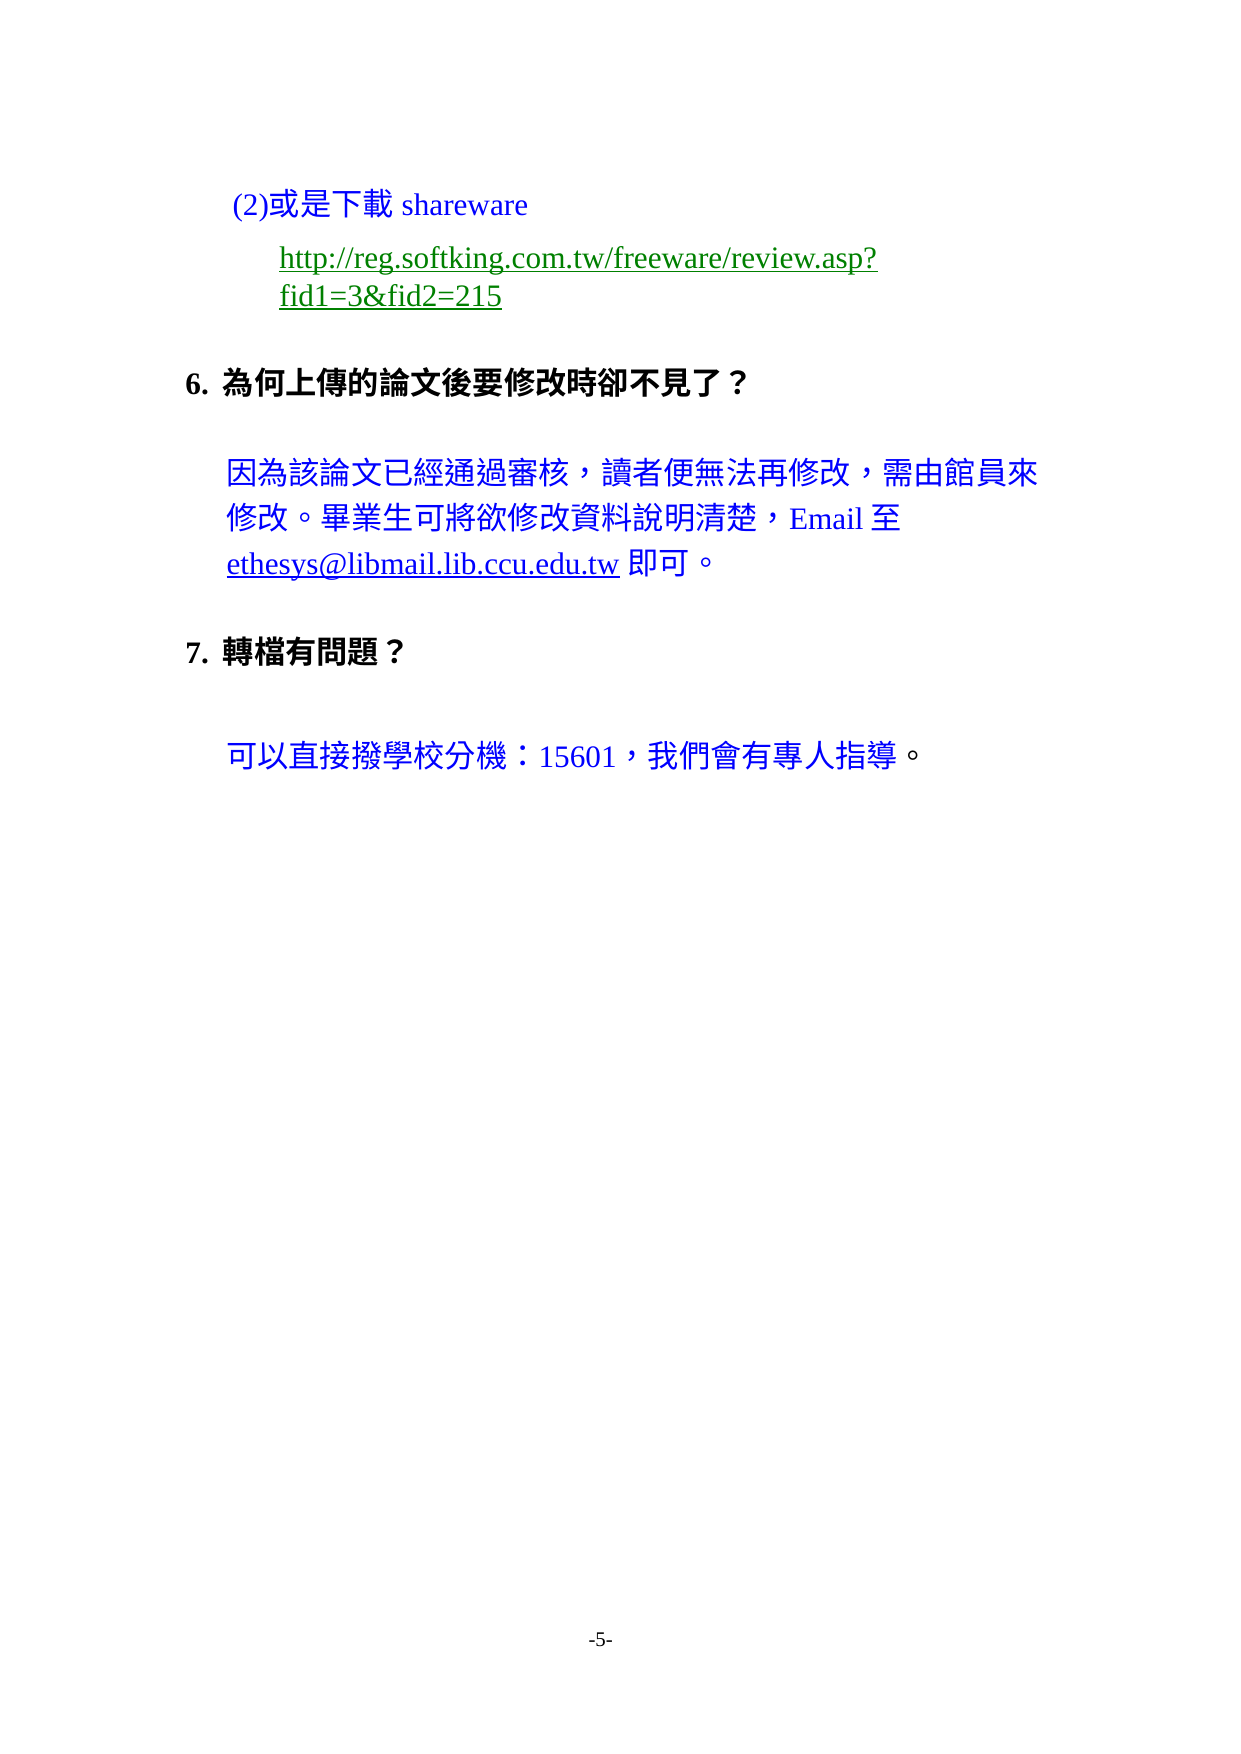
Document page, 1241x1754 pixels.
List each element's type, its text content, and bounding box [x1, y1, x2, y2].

text (2)或是下載 shareware http://reg.softking.com.tw/freeware/review.asp?fid1=3&fid2=215 [232, 164, 1053, 314]
list 轉檔有問題？ [185, 613, 1053, 688]
list 為何上傳的論文後要修改時卻不見了？ [185, 344, 1053, 419]
text 可以直接撥學校分機：15601，我們會有專人指導。 [148, 717, 1053, 792]
text 因為該論文已經通過審核，讀者便無法再修改，需由館員來修改。畢業生可將欲修改資料說明清楚，Email至ethesys@libmail.lib.ccu.edu.tw 即可。 [226, 448, 1053, 583]
